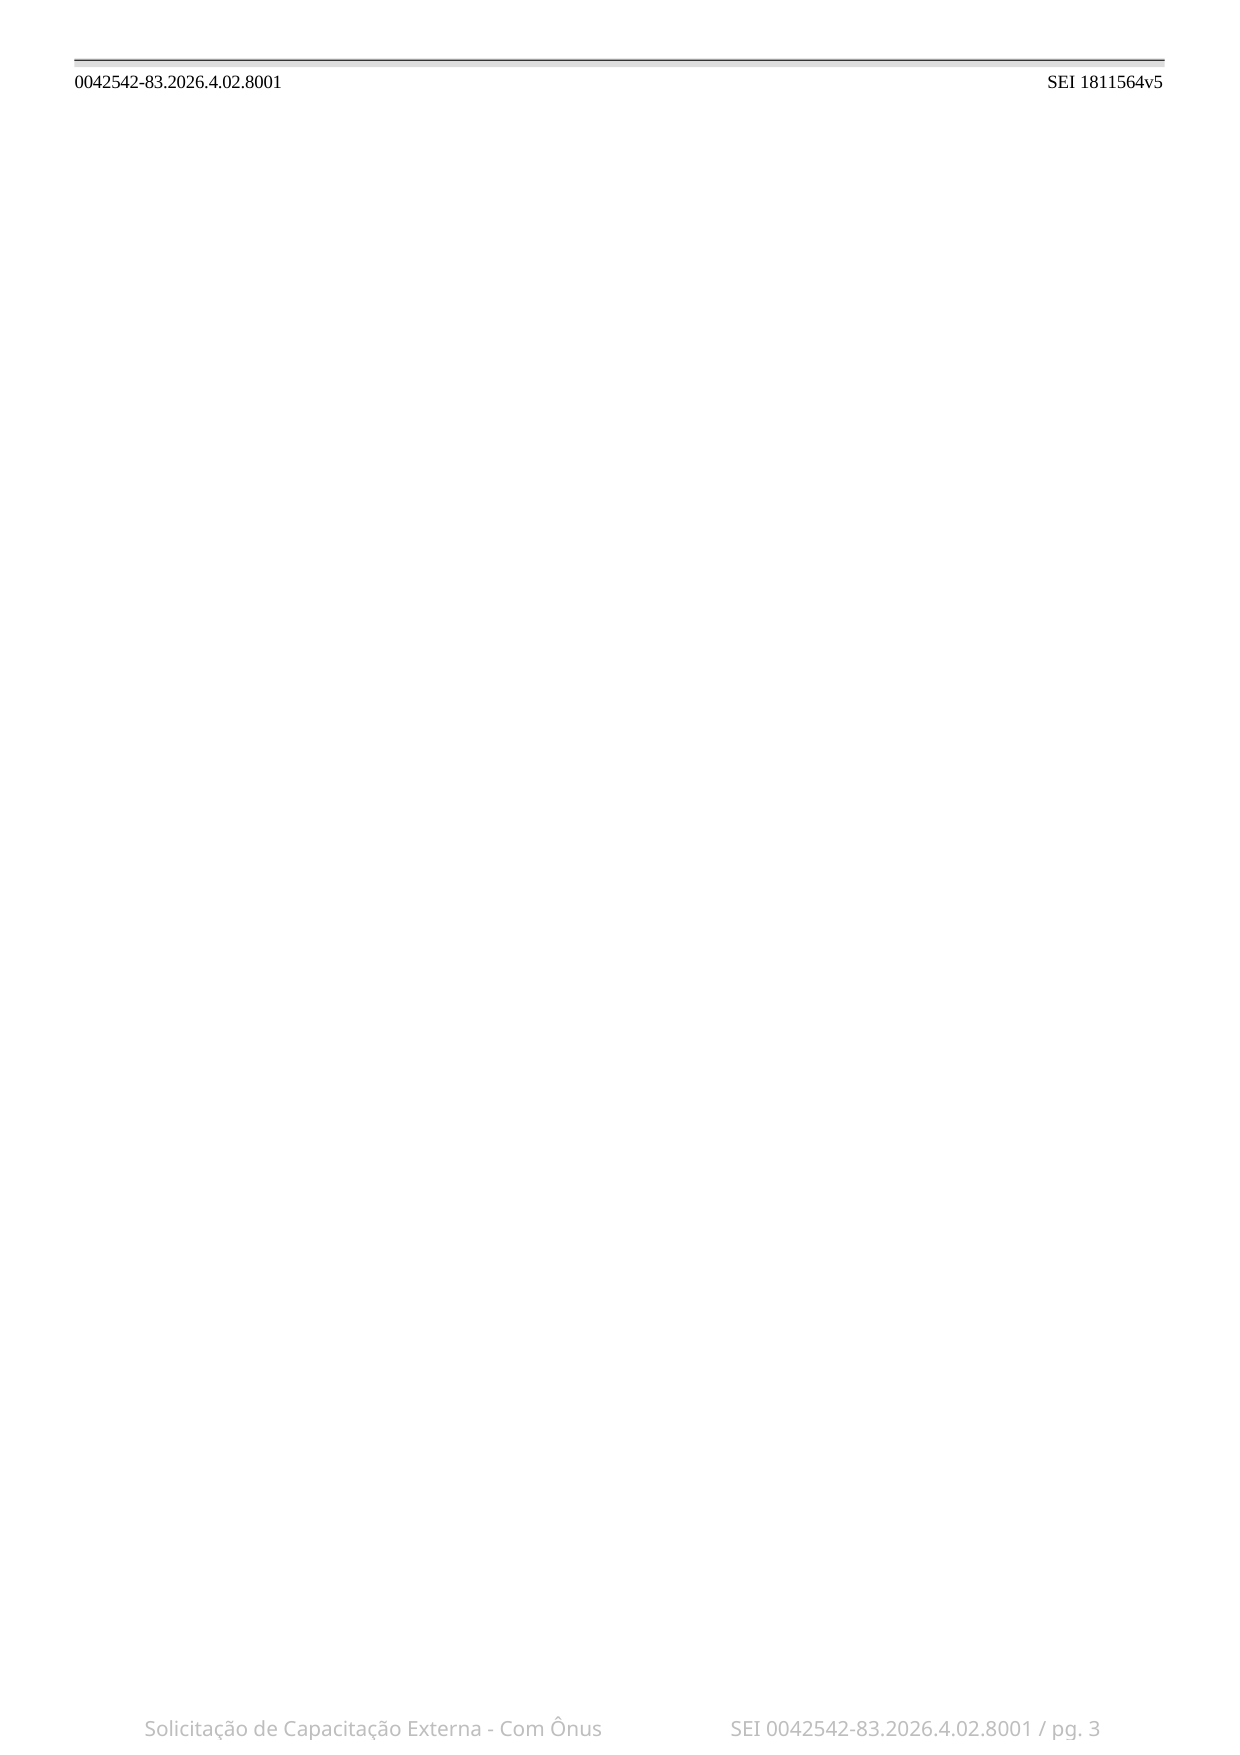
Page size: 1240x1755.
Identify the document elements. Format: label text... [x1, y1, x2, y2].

text 0042542-83.2026.4.02.8001 SEI 1811564v5 [74, 71, 1181, 92]
